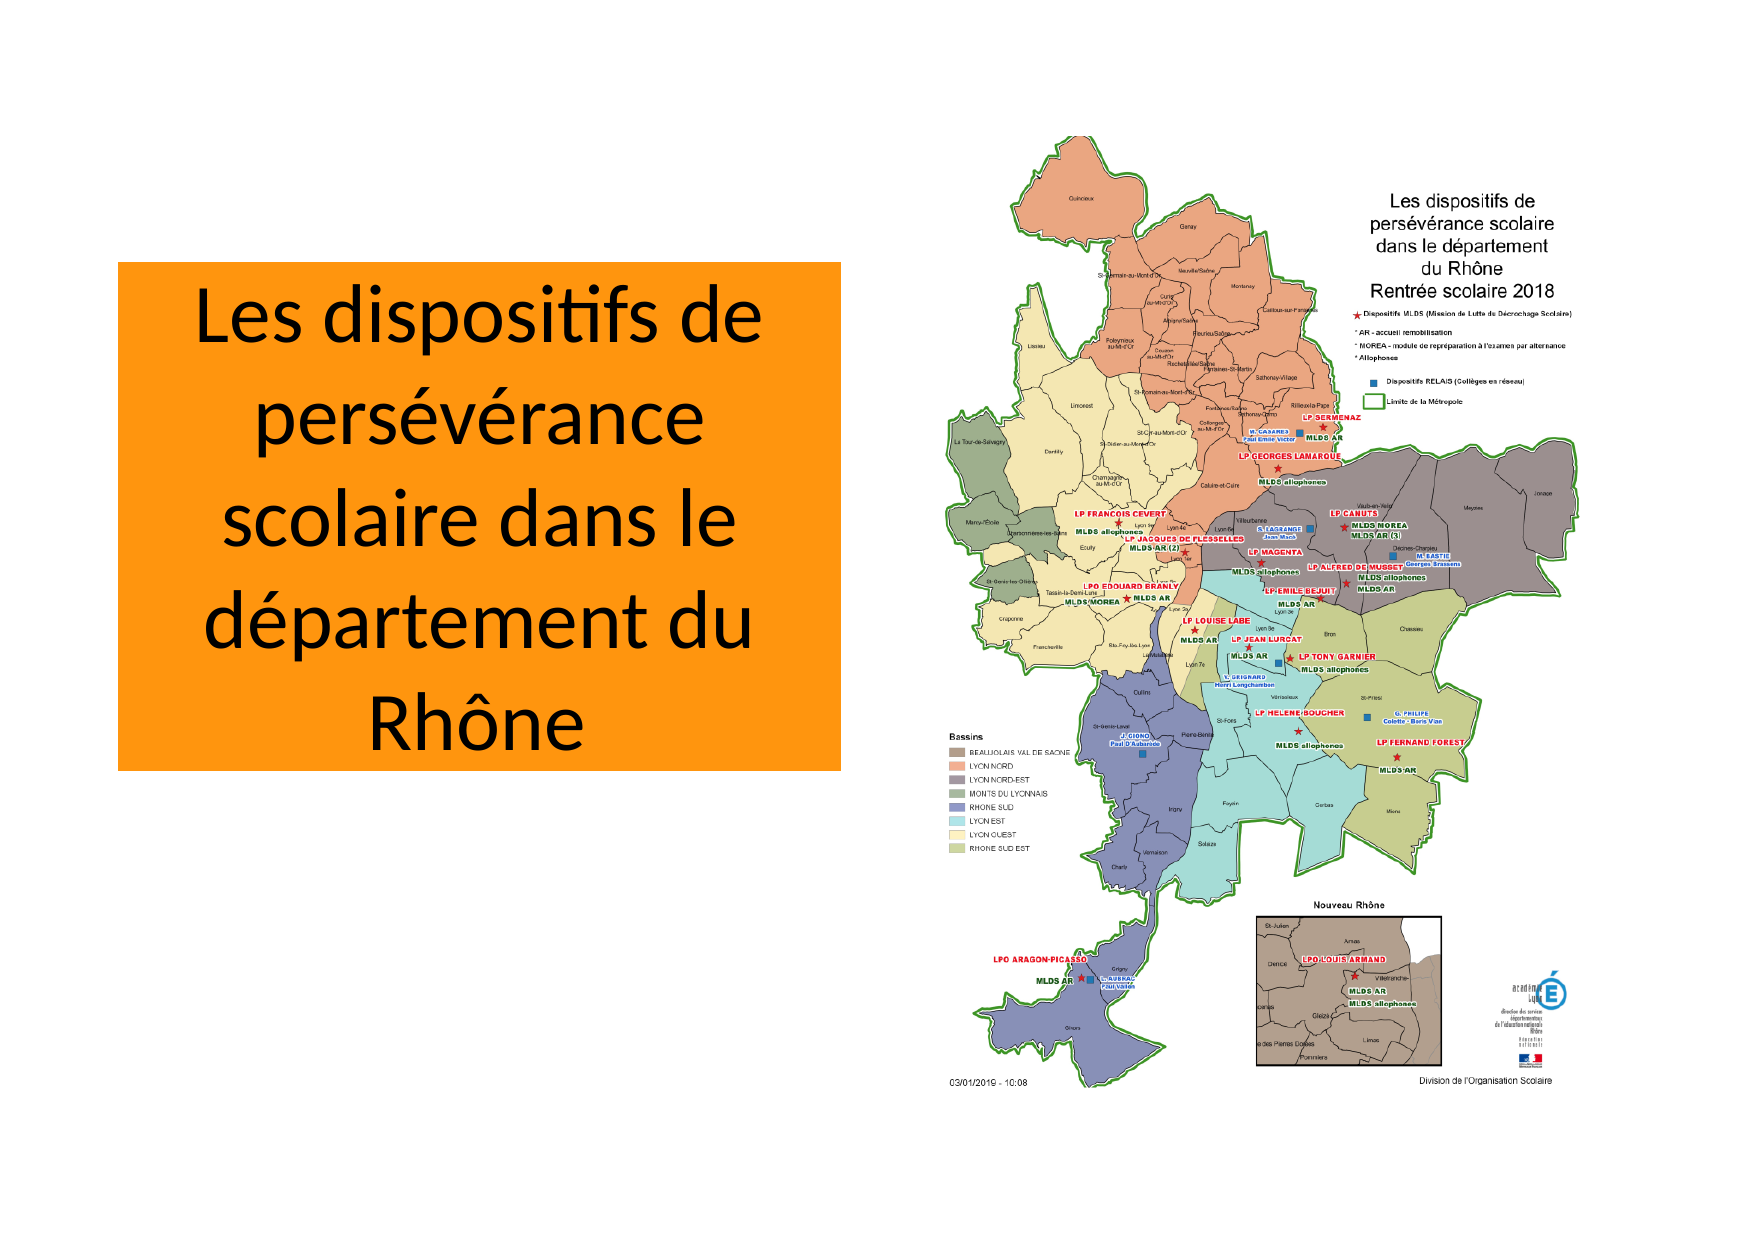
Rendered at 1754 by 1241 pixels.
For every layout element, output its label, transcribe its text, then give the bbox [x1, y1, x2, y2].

text Les dispositifs de persévérance scolaire dans le département du Rhône [118, 262, 841, 771]
